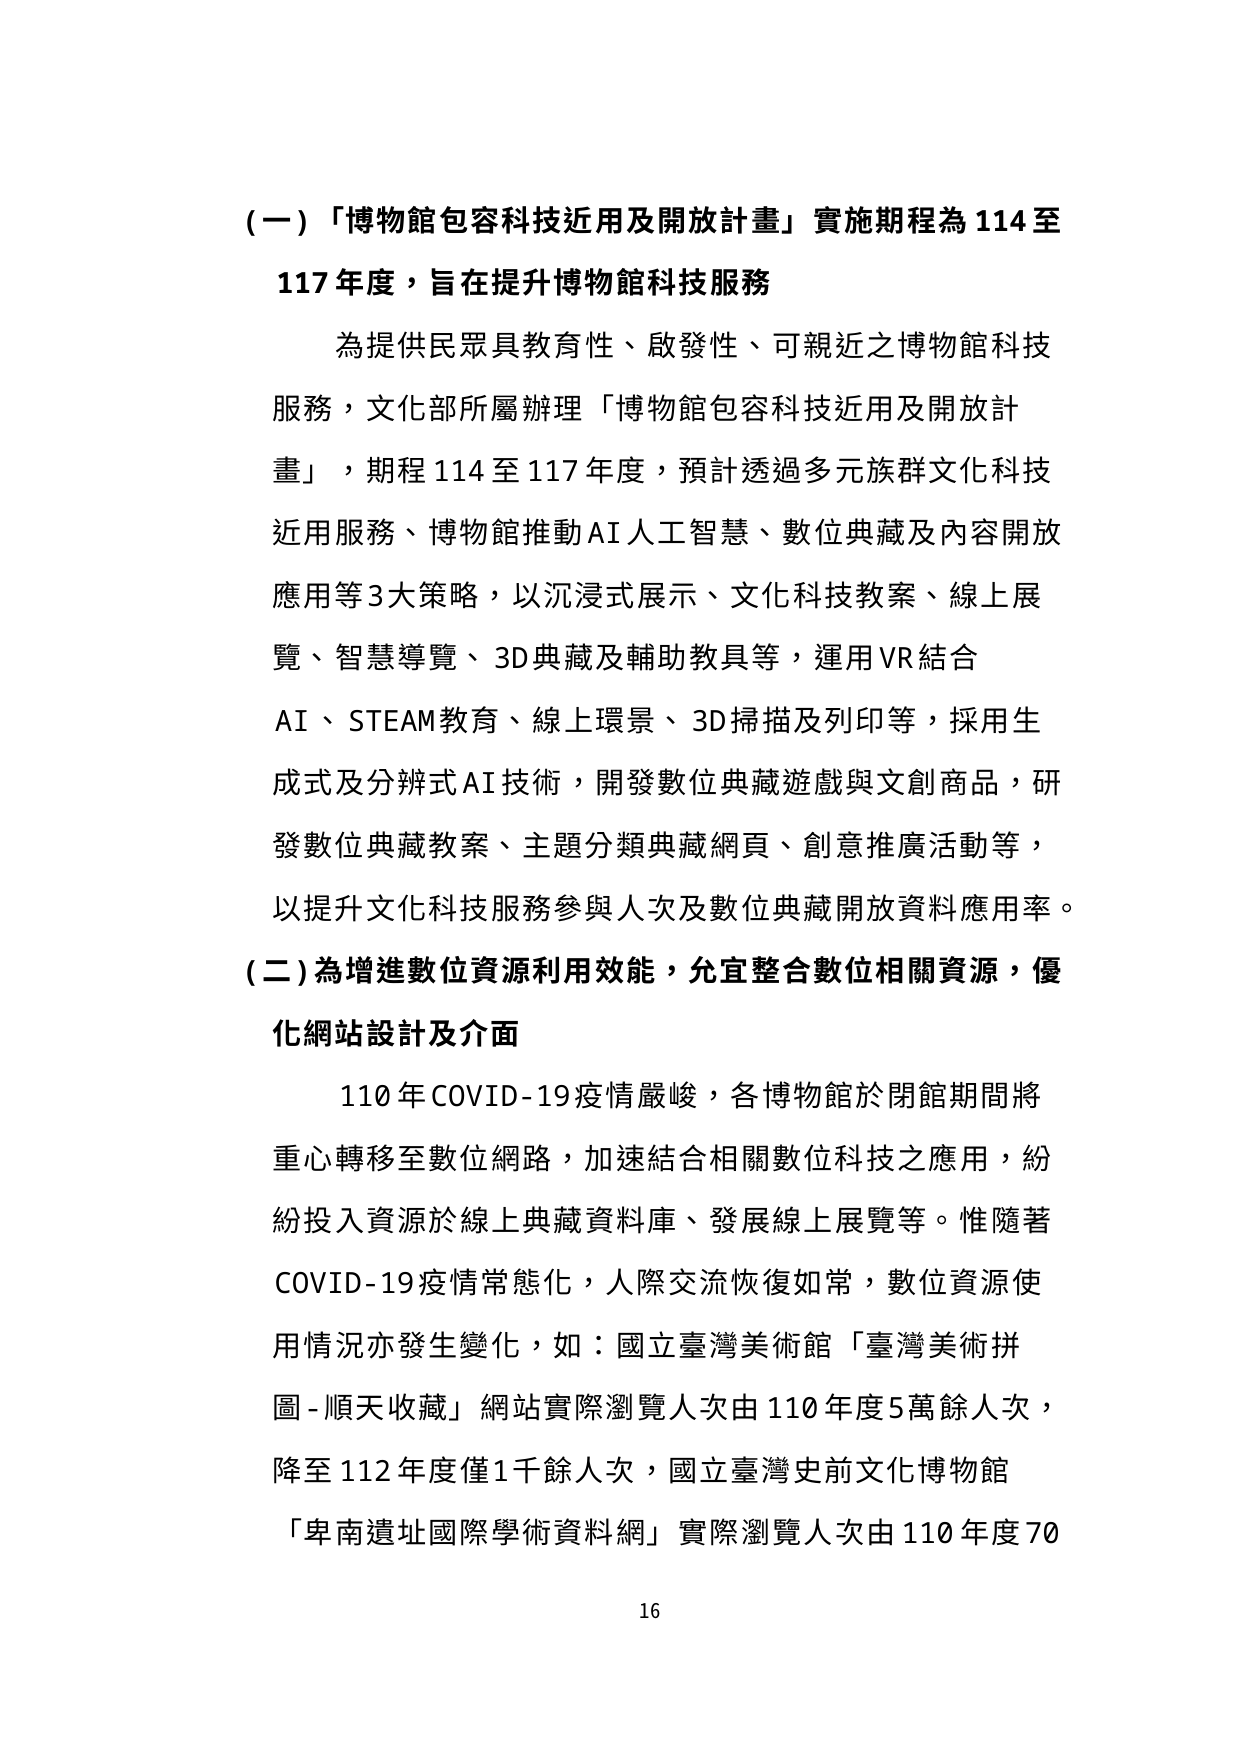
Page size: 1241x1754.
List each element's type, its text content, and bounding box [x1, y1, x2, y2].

text 為提供民眾具教育性、啟發性、可親近之博物館科技服務，文化部所屬辦理「博物館包容科技近用及開放計畫」，期程114至117年度，預計透過多元族群文化科技近用服務、博物館推動AI人工智慧、數位典藏及內容開放應用等3大策略，以沉浸式展示、文化科技教案、線上展覽、智慧導覽、3D典藏及輔助教具等，運用VR結合AI、STEAM教育、線上環景、3D掃描及列印等，採用生成式及分辨式AI技術，開發數位典藏遊戲與文創商品，研發數位典藏教案、主題分類典藏網頁、創意推廣活動等，以提升文化科技服務參與人次及數位典藏開放資料應用率。 [266, 302, 1063, 927]
text (一)「博物館包容科技近用及開放計畫」實施期程為114至117年度，旨在提升博物館科技服務 [236, 177, 1063, 302]
text (二)為增進數位資源利用效能，允宜整合數位相關資源，優化網站設計及介面 [236, 927, 1063, 1052]
text 110年COVID-19疫情嚴峻，各博物館於閉館期間將重心轉移至數位網路，加速結合相關數位科技之應用，紛紛投入資源於線上典藏資料庫、發展線上展覽等。惟隨著COVID-19疫情常態化，人際交流恢復如常，數位資源使用情況亦發生變化，如：國立臺灣美術館「臺灣美術拼圖-順天收藏」網站實際瀏覽人次由110年度5萬餘人次，降至112年度僅1千餘人次，國立臺灣史前文化博物館「卑南遺址國際學術資料網」實際瀏覽人次由110年度70 [266, 1052, 1063, 1552]
